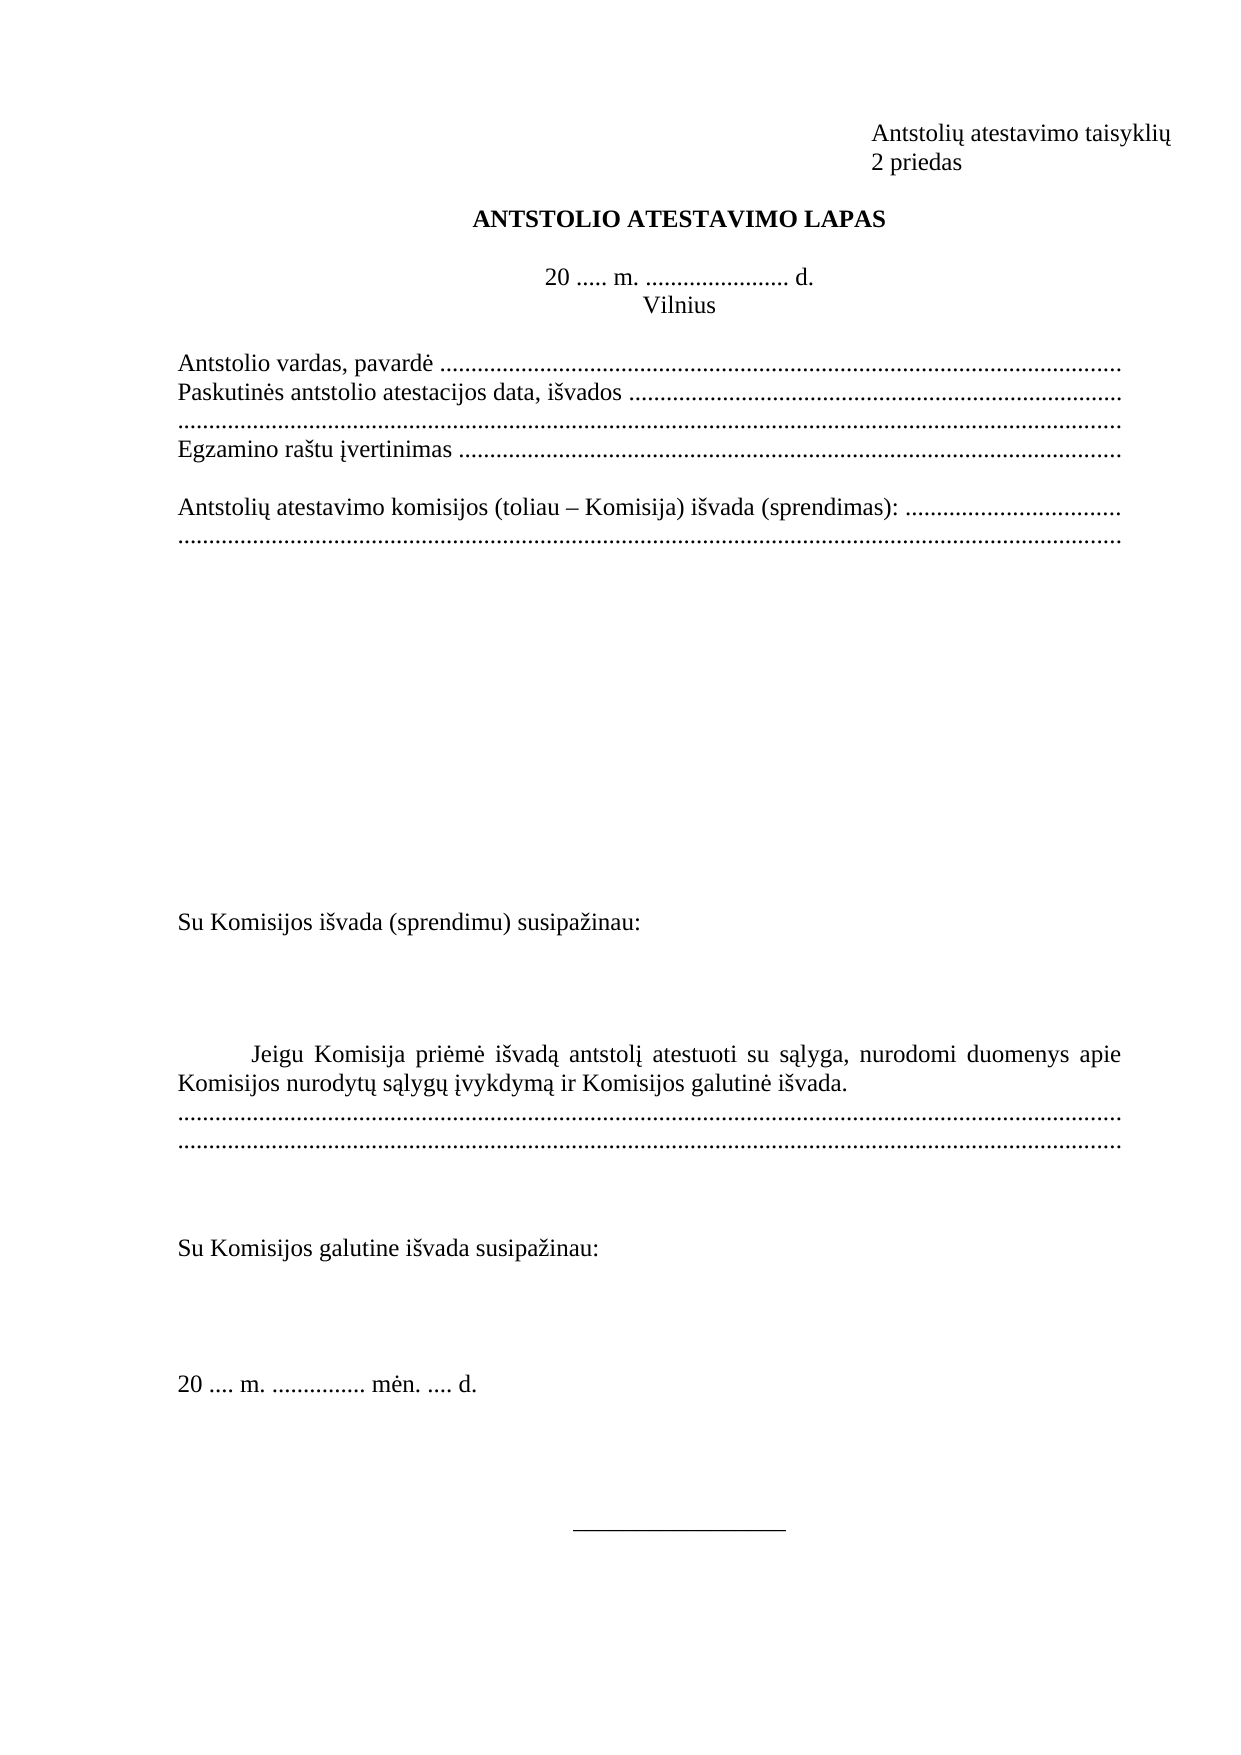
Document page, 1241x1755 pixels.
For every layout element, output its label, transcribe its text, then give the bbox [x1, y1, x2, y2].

text 2 priedas [871, 147, 1181, 176]
text Antstolio vardas, pavardė [177, 348, 1181, 377]
text 20 ..... m. ....................... d. [177, 262, 1181, 291]
text Vilnius [177, 291, 1181, 319]
text Egzamino raštu įvertinimas [177, 434, 1181, 463]
text _________________ [177, 1506, 1181, 1534]
text ANTSTOLIO ATESTAVIMO LAPAS [177, 204, 1181, 233]
text 20 .... m. ............... mėn. .... d. [177, 1369, 1181, 1398]
text . [177, 406, 1181, 434]
text Antstolių atestavimo taisyklių [871, 118, 1181, 147]
text . [177, 1126, 1181, 1154]
text Paskutinės antstolio atestacijos data, išvados .. [177, 377, 1181, 406]
text . [177, 1097, 1181, 1126]
text Antstolių atestavimo komisijos (toliau – Komisija) išvada (sprendimas): [177, 492, 1181, 521]
text Su Komisijos galutine išvada susipažinau: [177, 1233, 1181, 1262]
text Jeigu Komisija priėmė išvadą antstolį atestuoti su sąlyga, nurodomi duomenys apie Komisijos nurodytų sąlygų įvykdymą ir Komisijos galutinė išvada. [177, 1039, 1122, 1097]
text Su Komisijos išvada (sprendimu) susipažinau: [177, 907, 1181, 936]
text ... [177, 521, 1181, 549]
